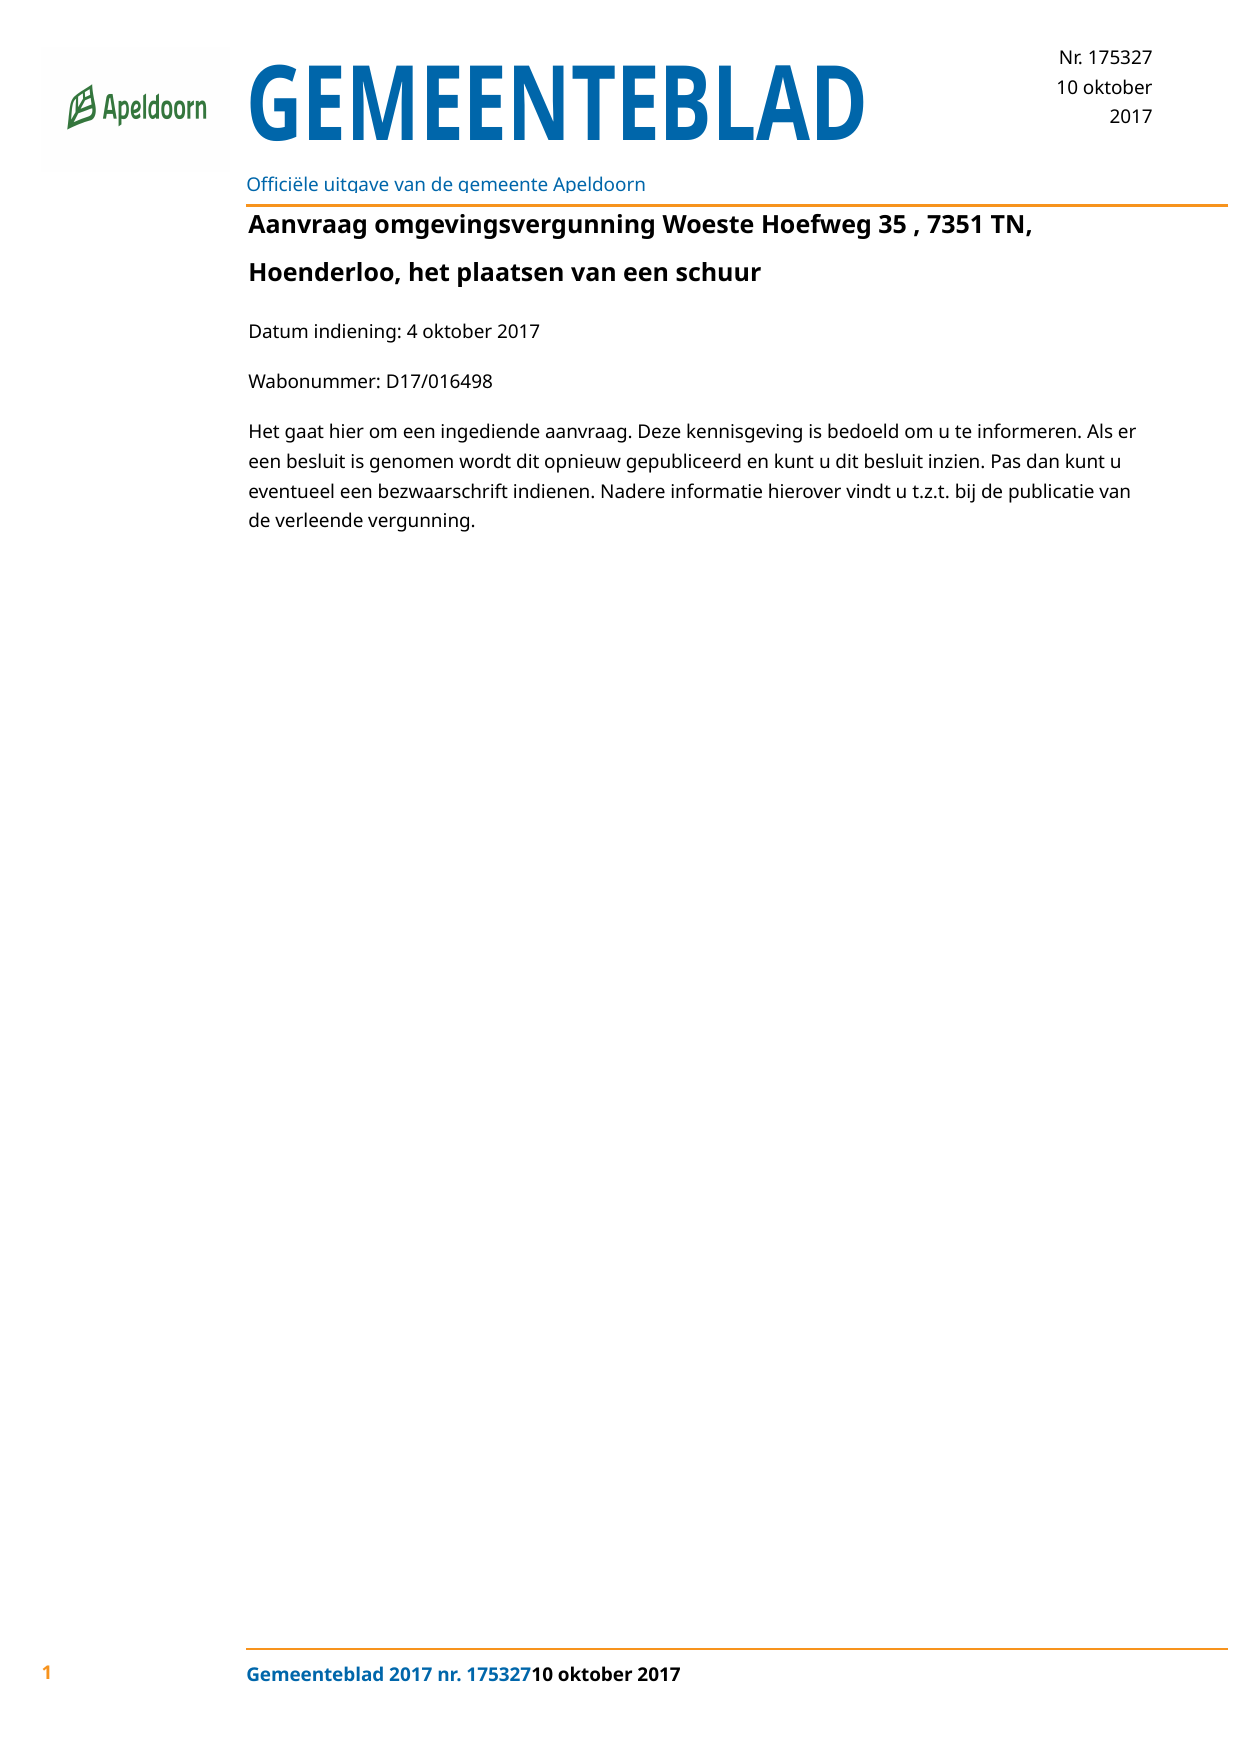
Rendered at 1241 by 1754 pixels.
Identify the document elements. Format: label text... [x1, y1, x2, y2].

text Datum indiening: 4 oktober 2017 [248, 318, 1152, 344]
picture [41, 47, 231, 172]
text Het gaat hier om een ingediende aanvraag. Deze kennisgeving is bedoeld om u te informeren. Als er een besluit is genomen wordt dit opnieuw gepubliceerd en kunt u dit besluit inzien. Pas dan kunt u eventueel een bezwaarschrift indienen. Nadere informatie hierover vindt u t.z.t. bij de publicatie van de verleende vergunning. [248, 419, 1152, 533]
text Aanvraag omgevingsvergunning Woeste Hoefweg 35 , 7351 TN, Hoenderloo, het plaatsen van een schuur [248, 207, 1152, 288]
text Wabonummer: D17/016498 [248, 368, 1152, 394]
